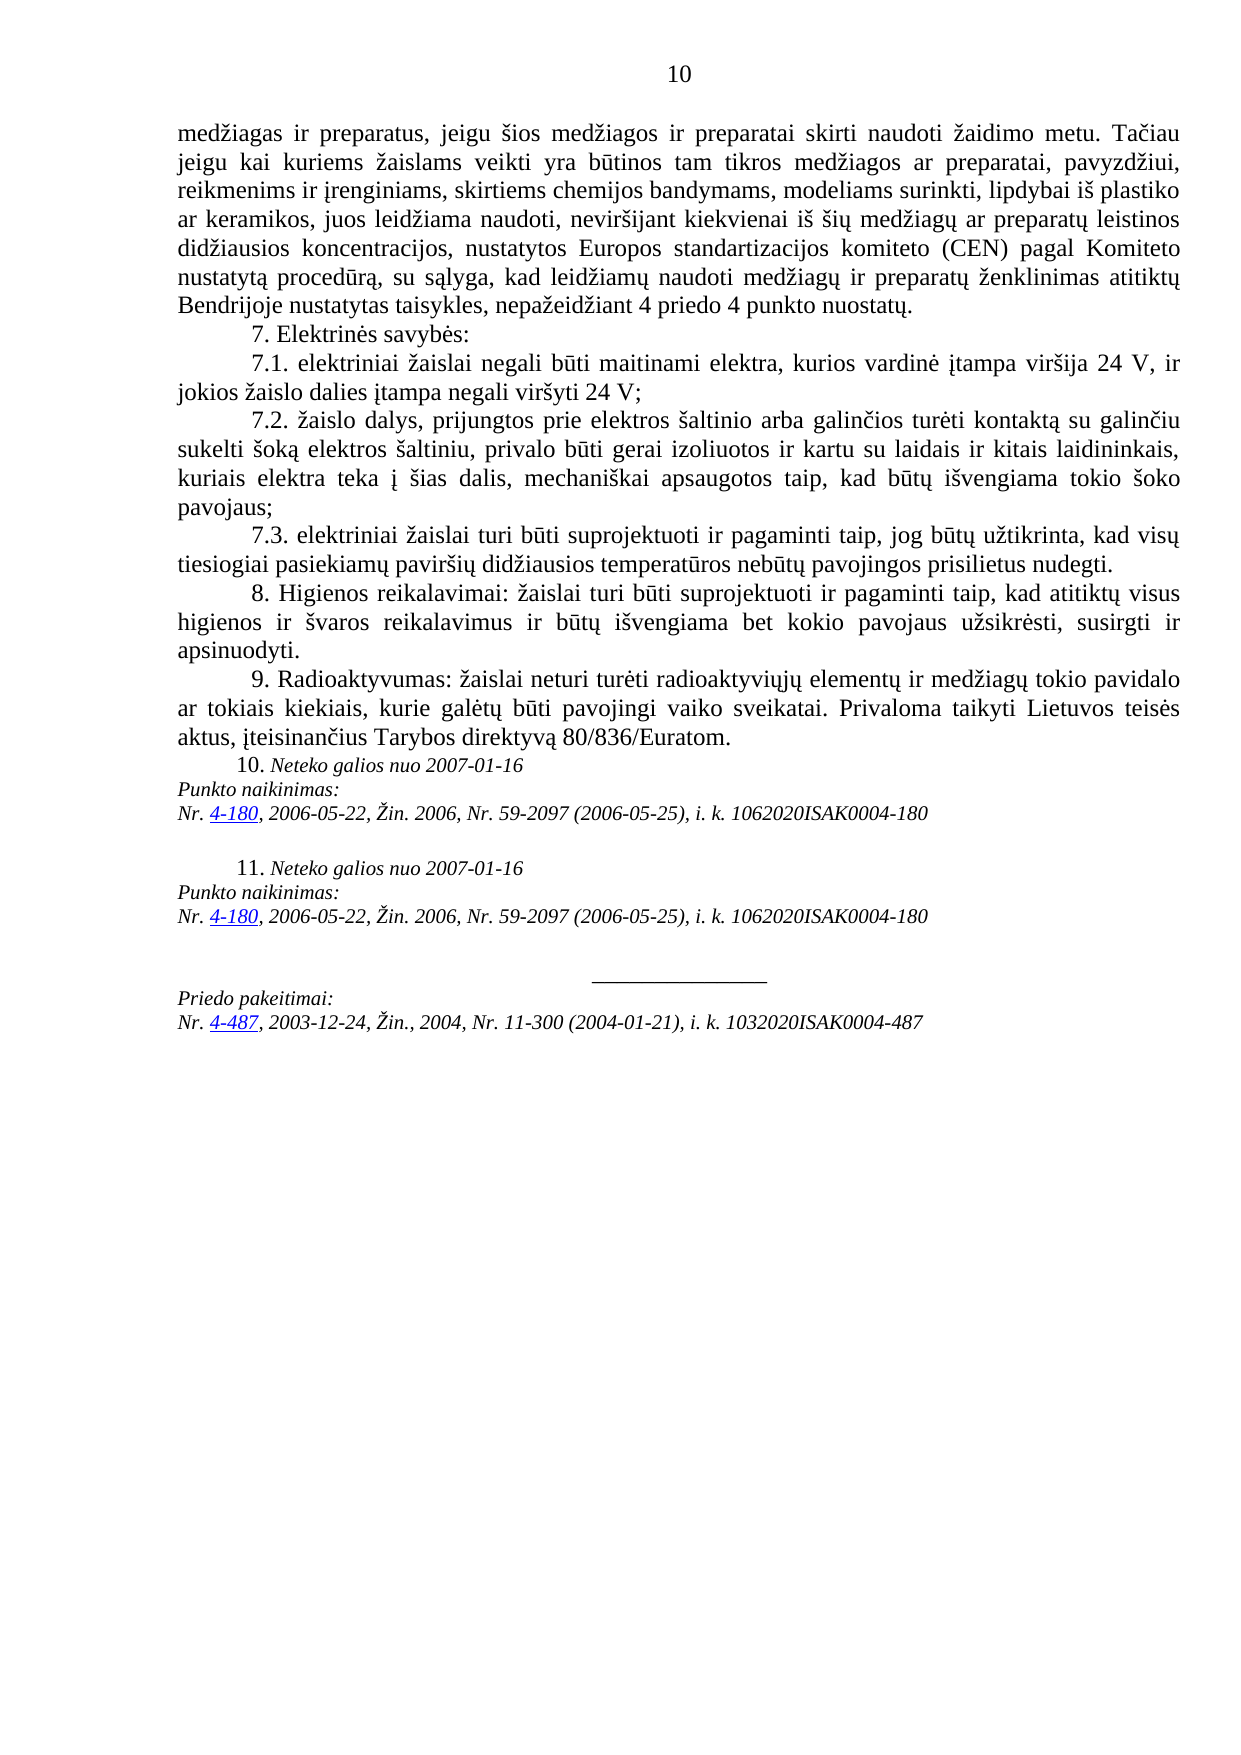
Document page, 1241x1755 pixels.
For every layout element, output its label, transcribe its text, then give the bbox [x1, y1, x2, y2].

text Priedo pakeitimai: [177, 986, 1181, 1010]
text 7.3. elektriniai žaislai turi būti suprojektuoti ir pagaminti taip, jog būtų užtikrinta, kad visų tiesiogiai pasiekiamų paviršių didžiausios temperatūros nebūtų pavojingos prisilietus nudegti. [177, 521, 1181, 578]
text Punkto naikinimas: [177, 777, 1181, 801]
text 7.1. elektriniai žaislai negali būti maitinami elektra, kurios vardinė įtampa viršija 24 V, ir jokios žaislo dalies įtampa negali viršyti 24 V; [177, 348, 1181, 406]
text 7. Elektrinės savybės: [177, 319, 1181, 348]
text Nr. 4-180, 2006-05-22, Žin. 2006, Nr. 59-2097 (2006-05-25), i. k. 1062020ISAK0004-180 [177, 801, 1181, 825]
text 9. Radioaktyvumas: žaislai neturi turėti radioaktyviųjų elementų ir medžiagų tokio pavidalo ar tokiais kiekiais, kurie galėtų būti pavojingi vaiko sveikatai. Privaloma taikyti Lietuvos teisės aktus, įteisinančius Tarybos direktyvą 80/836/Euratom. [177, 664, 1181, 751]
text Punkto naikinimas: [177, 880, 1181, 904]
text Nr. 4-487, 2003-12-24, Žin., 2004, Nr. 11-300 (2004-01-21), i. k. 1032020ISAK0004-487 [177, 1010, 1181, 1034]
text 7.2. žaislo dalys, prijungtos prie elektros šaltinio arba galinčios turėti kontaktą su galinčiu sukelti šoką elektros šaltiniu, privalo būti gerai izoliuotos ir kartu su laidais ir kitais laidininkais, kuriais elektra teka į šias dalis, mechaniškai apsaugotos taip, kad būtų išvengiama tokio šoko pavojaus; [177, 406, 1181, 521]
text Nr. 4-180, 2006-05-22, Žin. 2006, Nr. 59-2097 (2006-05-25), i. k. 1062020ISAK0004-180 [177, 904, 1181, 928]
text ______________ [177, 957, 1181, 986]
text medžiagas ir preparatus, jeigu šios medžiagos ir preparatai skirti naudoti žaidimo metu. Tačiau jeigu kai kuriems žaislams veikti yra būtinos tam tikros medžiagos ar preparatai, pavyzdžiui, reikmenims ir įrenginiams, skirtiems chemijos bandymams, modeliams surinkti, lipdybai iš plastiko ar keramikos, juos leidžiama naudoti, neviršijant kiekvienai iš šių medžiagų ar preparatų leistinos didžiausios koncentracijos, nustatytos Europos standartizacijos komiteto (CEN) pagal Komiteto nustatytą procedūrą, su sąlyga, kad leidžiamų naudoti medžiagų ir preparatų ženklinimas atitiktų Bendrijoje nustatytas taisykles, nepažeidžiant 4 priedo 4 punkto nuostatų. [177, 118, 1181, 319]
text 10. Neteko galios nuo 2007-01-16 [177, 751, 1181, 777]
text 11. Neteko galios nuo 2007-01-16 [177, 854, 1181, 880]
text 8. Higienos reikalavimai: žaislai turi būti suprojektuoti ir pagaminti taip, kad atitiktų visus higienos ir švaros reikalavimus ir būtų išvengiama bet kokio pavojaus užsikrėsti, susirgti ir apsinuodyti. [177, 578, 1181, 664]
